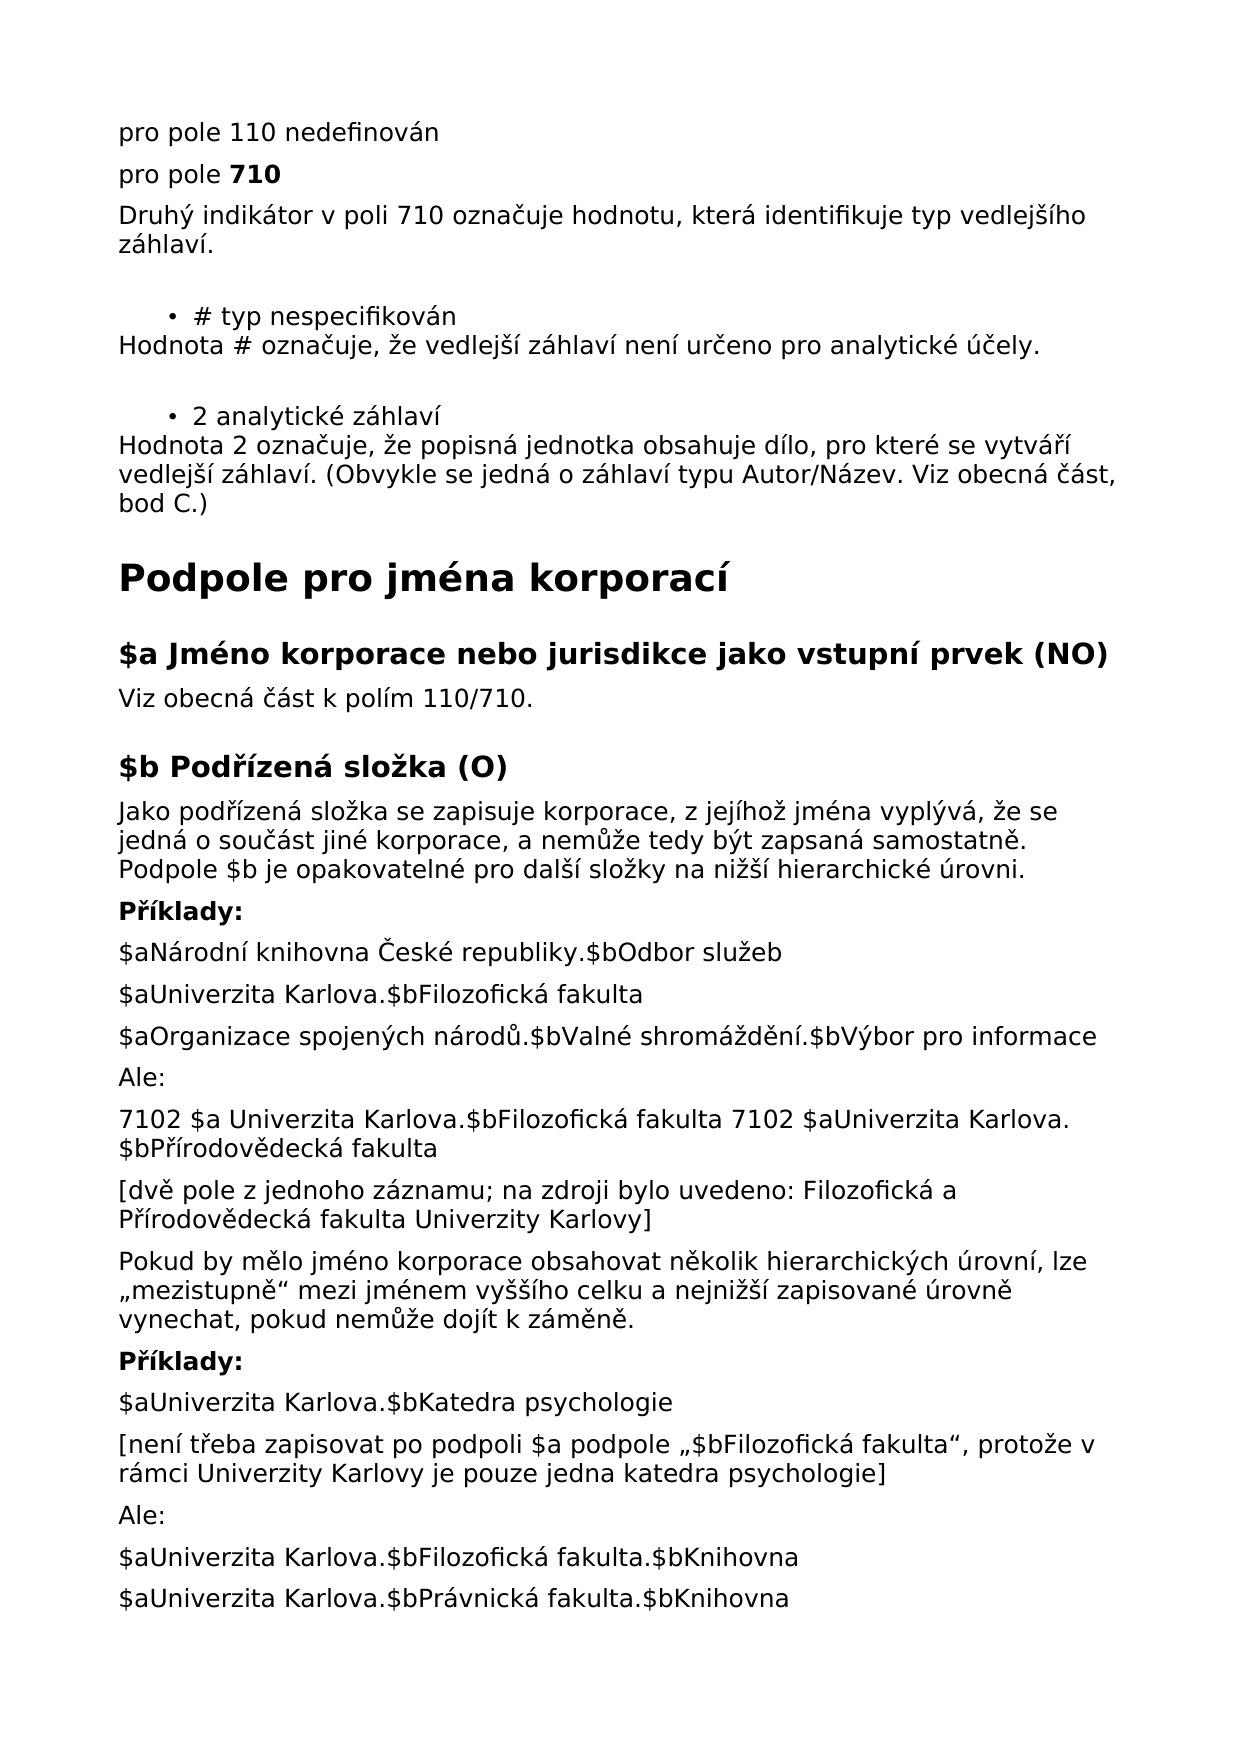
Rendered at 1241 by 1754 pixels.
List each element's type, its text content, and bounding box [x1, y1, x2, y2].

text 7102 $a Univerzita Karlova.$bFilozofická fakulta 7102 $aUniverzita Karlova.$bPřírodovědecká fakulta [118, 1105, 1122, 1164]
subtitle Podpole pro jména korporací [118, 556, 1122, 600]
list 2 analytické záhlaví [177, 402, 1122, 431]
text pro pole 110 nedefinován [118, 118, 1122, 147]
text $aOrganizace spojených národů.$bValné shromáždění.$bVýbor pro informace [118, 1022, 1122, 1051]
text Pokud by mělo jméno korporace obsahovat několik hierarchických úrovní, lze „mezistupně“ mezi jménem vyššího celku a nejnižší zapisované úrovně vynechat, pokud nemůže dojít k záměně. [118, 1247, 1122, 1334]
text $aNárodní knihovna České republiky.$bOdbor služeb [118, 939, 1122, 968]
text $aUniverzita Karlova.$bFilozofická fakulta [118, 980, 1122, 1009]
text pro pole 710 [118, 160, 1122, 189]
text Hodnota # označuje, že vedlejší záhlaví není určeno pro analytické účely. [118, 331, 1122, 360]
text Viz obecná část k polím 110/710. [118, 684, 1122, 713]
text Druhý indikátor v poli 710 označuje hodnotu, která identifikuje typ vedlejšího záhlaví. [118, 201, 1122, 260]
text $aUniverzita Karlova.$bFilozofická fakulta.$bKnihovna [118, 1543, 1122, 1572]
text [dvě pole z jednoho záznamu; na zdroji bylo uvedeno: Filozofická a Přírodovědecká fakulta Univerzity Karlovy] [118, 1176, 1122, 1234]
text Hodnota 2 označuje, že popisná jednotka obsahuje dílo, pro které se vytváří vedlejší záhlaví. (Obvykle se jedná o záhlaví typu Autor/Název. Viz obecná část, bod C.) [118, 431, 1122, 519]
text Jako podřízená složka se zapisuje korporace, z jejíhož jména vyplývá, že se jedná o součást jiné korporace, a nemůže tedy být zapsaná samostatně. Podpole $b je opakovatelné pro další složky na nižší hierarchické úrovni. [118, 797, 1122, 884]
text $aUniverzita Karlova.$bPrávnická fakulta.$bKnihovna [118, 1584, 1122, 1614]
text [není třeba zapisovat po podpoli $a podpole „$bFilozofická fakulta“, protože v rámci Univerzity Karlovy je pouze jedna katedra psychologie] [118, 1430, 1122, 1489]
subtitle $b Podřízená složka (O) [118, 751, 1122, 784]
text Příklady: [118, 1347, 1122, 1376]
text Ale: [118, 1064, 1122, 1093]
text Příklady: [118, 897, 1122, 926]
subtitle $a Jméno korporace nebo jurisdikce jako vstupní prvek (NO) [118, 637, 1122, 671]
list # typ nespecifikován [177, 302, 1122, 331]
text $aUniverzita Karlova.$bKatedra psychologie [118, 1389, 1122, 1418]
text Ale: [118, 1501, 1122, 1530]
